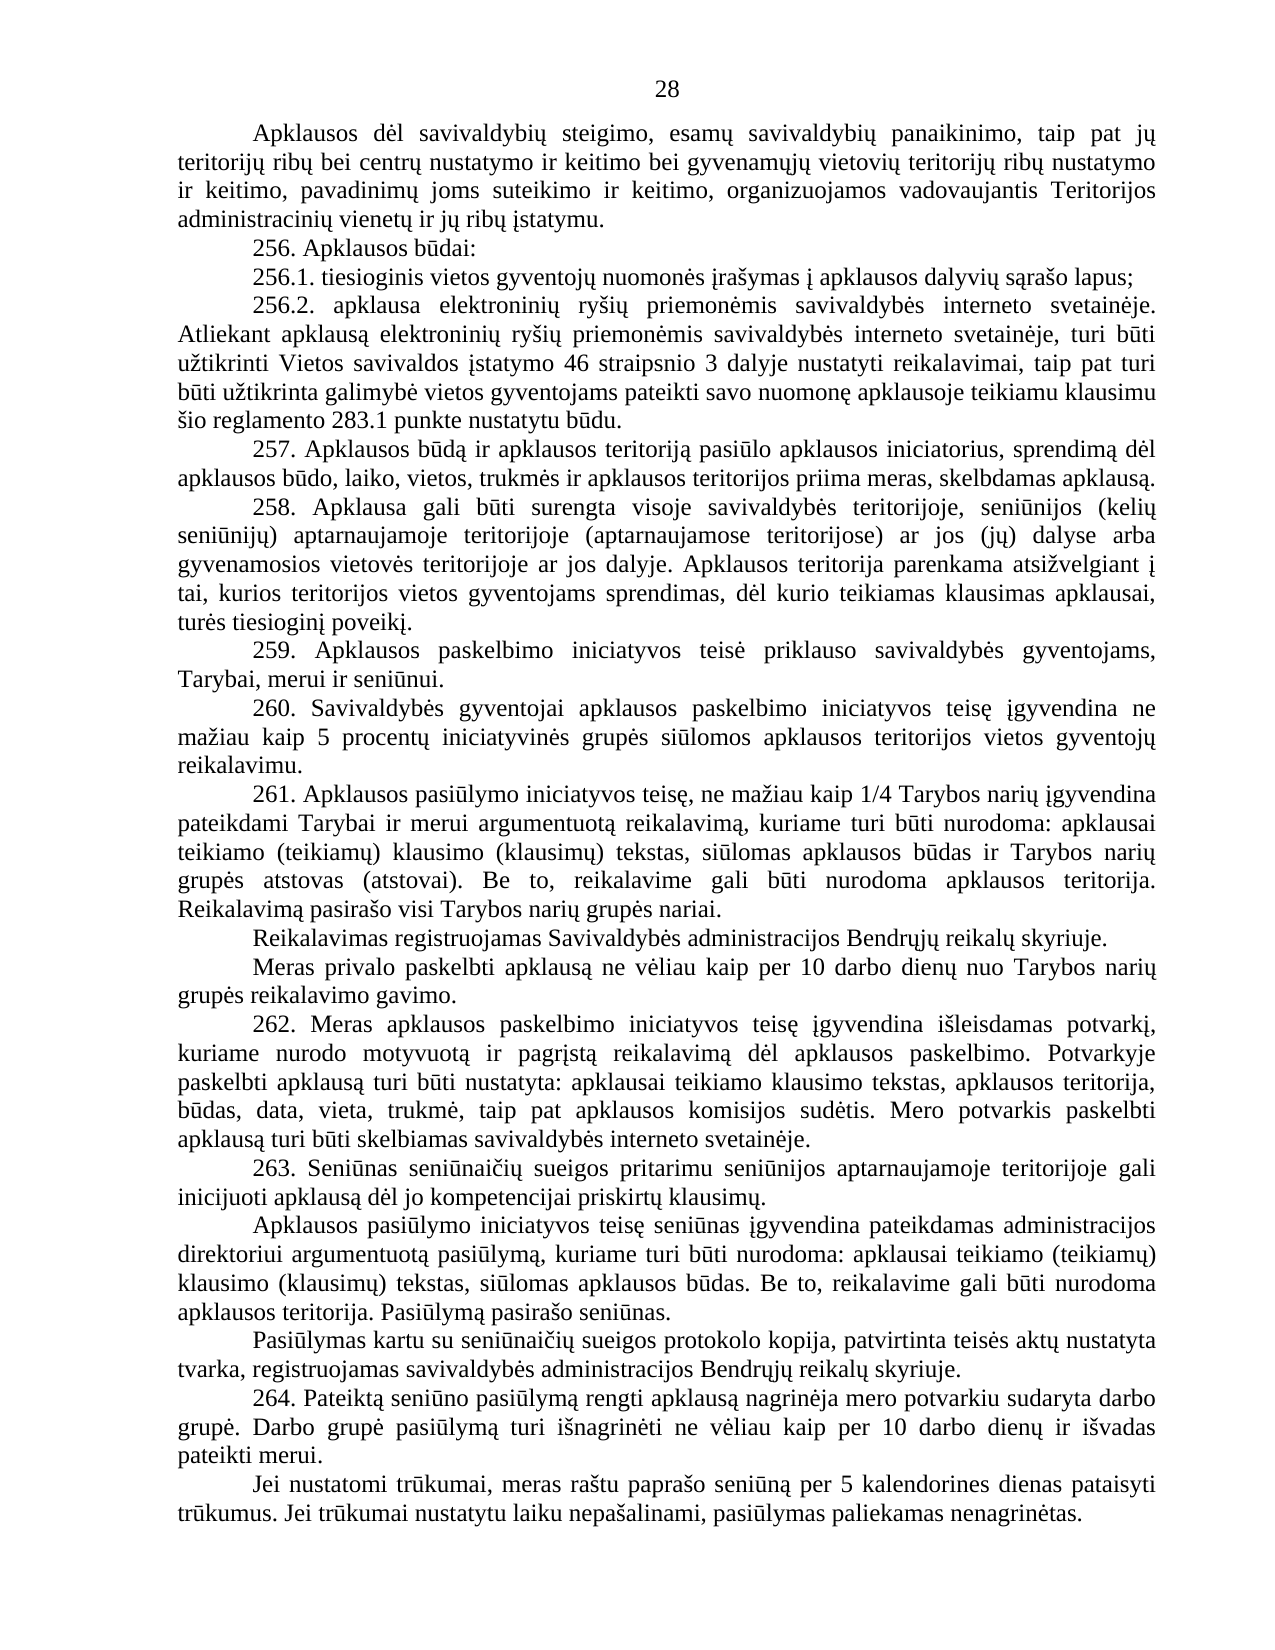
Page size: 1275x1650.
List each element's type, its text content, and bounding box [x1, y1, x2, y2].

text 260. Savivaldybės gyventojai apklausos paskelbimo iniciatyvos teisę įgyvendina ne mažiau kaip 5 procentų iniciatyvinės grupės siūlomos apklausos teritorijos vietos gyventojų reikalavimu. [177, 693, 1157, 779]
text 261. Apklausos pasiūlymo iniciatyvos teisę, ne mažiau kaip 1/4 Tarybos narių įgyvendina pateikdami Tarybai ir merui argumentuotą reikalavimą, kuriame turi būti nurodoma: apklausai teikiamo (teikiamų) klausimo (klausimų) tekstas, siūlomas apklausos būdas ir Tarybos narių grupės atstovas (atstovai). Be to, reikalavime gali būti nurodoma apklausos teritorija. Reikalavimą pasirašo visi Tarybos narių grupės nariai. [177, 779, 1157, 923]
text Pasiūlymas kartu su seniūnaičių sueigos protokolo kopija, patvirtinta teisės aktų nustatyta tvarka, registruojamas savivaldybės administracijos Bendrųjų reikalų skyriuje. [177, 1326, 1157, 1383]
text Reikalavimas registruojamas Savivaldybės administracijos Bendrųjų reikalų skyriuje. [177, 923, 1157, 952]
text Jei nustatomi trūkumai, meras raštu paprašo seniūną per 5 kalendorines dienas pataisyti trūkumus. Jei trūkumai nustatytu laiku nepašalinami, pasiūlymas paliekamas nenagrinėtas. [177, 1469, 1157, 1527]
text Meras privalo paskelbti apklausą ne vėliau kaip per 10 darbo dienų nuo Tarybos narių grupės reikalavimo gavimo. [177, 952, 1157, 1009]
text 264. Pateiktą seniūno pasiūlymą rengti apklausą nagrinėja mero potvarkiu sudaryta darbo grupė. Darbo grupė pasiūlymą turi išnagrinėti ne vėliau kaip per 10 darbo dienų ir išvadas pateikti merui. [177, 1383, 1157, 1469]
text 263. Seniūnas seniūnaičių sueigos pritarimu seniūnijos aptarnaujamoje teritorijoje gali inicijuoti apklausą dėl jo kompetencijai priskirtų klausimų. [177, 1153, 1157, 1211]
text 256. Apklausos būdai: [177, 233, 1157, 262]
text Apklausos dėl savivaldybių steigimo, esamų savivaldybių panaikinimo, taip pat jų teritorijų ribų bei centrų nustatymo ir keitimo bei gyvenamųjų vietovių teritorijų ribų nustatymo ir keitimo, pavadinimų joms suteikimo ir keitimo, organizuojamos vadovaujantis Teritorijos administracinių vienetų ir jų ribų įstatymu. [177, 118, 1157, 233]
text 257. Apklausos būdą ir apklausos teritoriją pasiūlo apklausos iniciatorius, sprendimą dėl apklausos būdo, laiko, vietos, trukmės ir apklausos teritorijos priima meras, skelbdamas apklausą. [177, 434, 1157, 492]
text 258. Apklausa gali būti surengta visoje savivaldybės teritorijoje, seniūnijos (kelių seniūnijų) aptarnaujamoje teritorijoje (aptarnaujamose teritorijose) ar jos (jų) dalyse arba gyvenamosios vietovės teritorijoje ar jos dalyje. Apklausos teritorija parenkama atsižvelgiant į tai, kurios teritorijos vietos gyventojams sprendimas, dėl kurio teikiamas klausimas apklausai, turės tiesioginį poveikį. [177, 492, 1157, 636]
text 259. Apklausos paskelbimo iniciatyvos teisė priklauso savivaldybės gyventojams, Tarybai, merui ir seniūnui. [177, 636, 1157, 693]
text 256.2. apklausa elektroninių ryšių priemonėmis savivaldybės interneto svetainėje. Atliekant apklausą elektroninių ryšių priemonėmis savivaldybės interneto svetainėje, turi būti užtikrinti Vietos savivaldos įstatymo 46 straipsnio 3 dalyje nustatyti reikalavimai, taip pat turi būti užtikrinta galimybė vietos gyventojams pateikti savo nuomonę apklausoje teikiamu klausimu šio reglamento 283.1 punkte nustatytu būdu. [177, 291, 1157, 434]
text Apklausos pasiūlymo iniciatyvos teisę seniūnas įgyvendina pateikdamas administracijos direktoriui argumentuotą pasiūlymą, kuriame turi būti nurodoma: apklausai teikiamo (teikiamų) klausimo (klausimų) tekstas, siūlomas apklausos būdas. Be to, reikalavime gali būti nurodoma apklausos teritorija. Pasiūlymą pasirašo seniūnas. [177, 1211, 1157, 1326]
text 256.1. tiesioginis vietos gyventojų nuomonės įrašymas į apklausos dalyvių sąrašo lapus; [177, 262, 1157, 291]
text 262. Meras apklausos paskelbimo iniciatyvos teisę įgyvendina išleisdamas potvarkį, kuriame nurodo motyvuotą ir pagrįstą reikalavimą dėl apklausos paskelbimo. Potvarkyje paskelbti apklausą turi būti nustatyta: apklausai teikiamo klausimo tekstas, apklausos teritorija, būdas, data, vieta, trukmė, taip pat apklausos komisijos sudėtis. Mero potvarkis paskelbti apklausą turi būti skelbiamas savivaldybės interneto svetainėje. [177, 1009, 1157, 1153]
